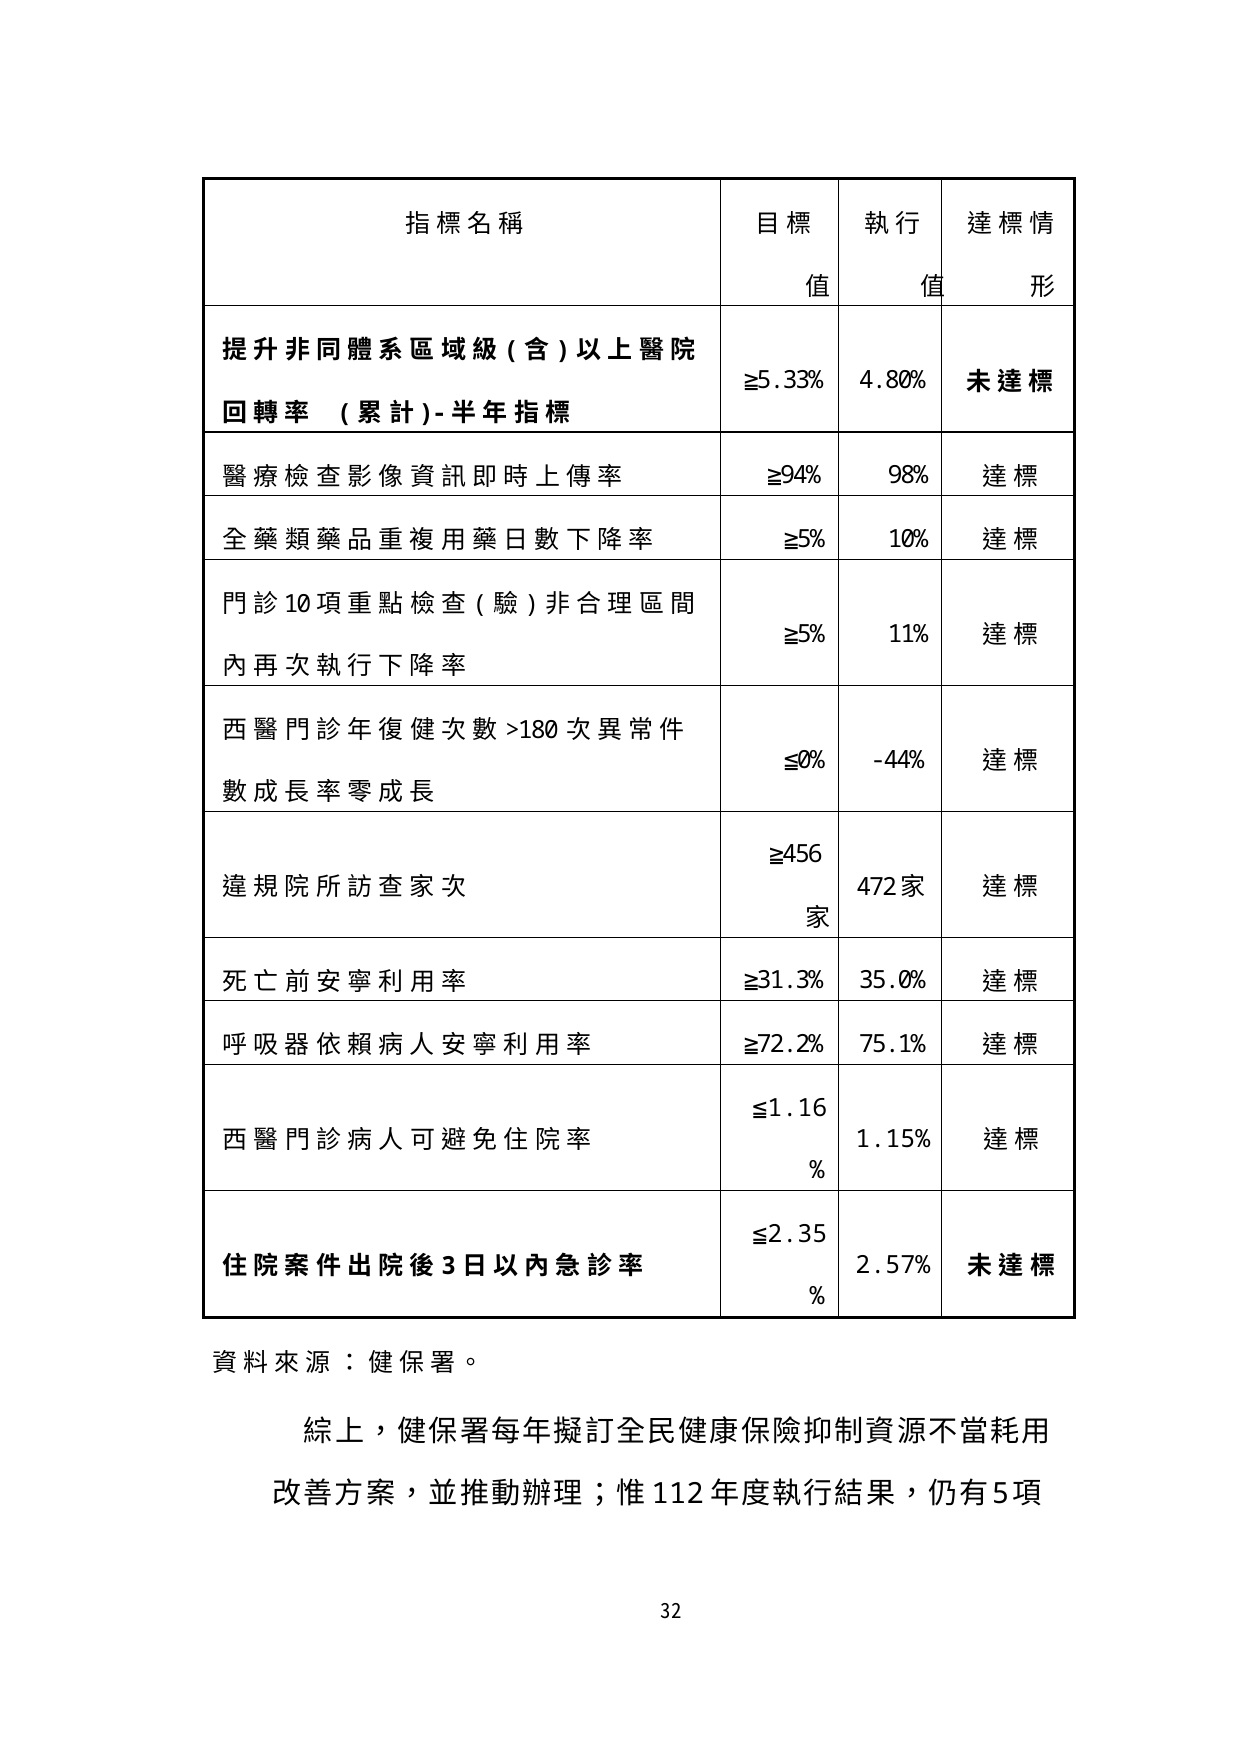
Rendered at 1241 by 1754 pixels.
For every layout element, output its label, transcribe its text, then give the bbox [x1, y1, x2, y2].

table_cell 全藥類藥品重複用藥日數下降率 [205, 496, 720, 558]
table_cell 未達標 [942, 1191, 1073, 1316]
table_cell 住院案件出院後3日以內急診率 [205, 1191, 720, 1316]
table_cell 達標 [942, 433, 1073, 495]
table_cell 醫療檢查影像資訊即時上傳率 [205, 433, 720, 495]
table_cell ≦1.16% [721, 1065, 838, 1190]
table_cell 1.15% [839, 1065, 941, 1190]
table_cell ≧94% [721, 433, 838, 495]
text 資料來源：健保署。 [177, 1319, 1065, 1381]
table_cell 達標 [942, 1001, 1073, 1064]
table_cell ≧72.2% [721, 1001, 838, 1064]
table_cell 35.0% [839, 938, 941, 1000]
table_cell 10% [839, 496, 941, 558]
table_cell 達標 [942, 1065, 1073, 1190]
table_cell -44% [839, 686, 941, 811]
table_cell 西醫門診病人可避免住院率 [205, 1065, 720, 1190]
table_cell 達標 [942, 686, 1073, 811]
table_header 達標情形 [942, 180, 1073, 305]
table_cell 西醫門診年復健次數>180次異常件數成長率零成長 [205, 686, 720, 811]
table_cell 死亡前安寧利用率 [205, 938, 720, 1000]
table_cell ≧5% [721, 496, 838, 558]
table_cell 達標 [942, 560, 1073, 684]
table_header 執行值 [839, 180, 941, 305]
table_cell 11% [839, 560, 941, 684]
table_cell 472家 [839, 812, 941, 937]
table_cell ≧31.3% [721, 938, 838, 1000]
table_header 指標名稱 [205, 180, 720, 305]
table_cell ≧5.33% [721, 306, 838, 431]
table_cell ≧456家 [721, 812, 838, 937]
table_cell 2.57% [839, 1191, 941, 1316]
table_cell 達標 [942, 496, 1073, 558]
table_cell ≦0% [721, 686, 838, 811]
table_cell 98% [839, 433, 941, 495]
table_cell 達標 [942, 938, 1073, 1000]
table_cell 達標 [942, 812, 1073, 937]
table_cell ≦2.35% [721, 1191, 838, 1316]
table_cell 違規院所訪查家次 [205, 812, 720, 937]
table_cell 75.1% [839, 1001, 941, 1064]
text 綜上，健保署每年擬訂全民健康保險抑制資源不當耗用改善方案，並推動辦理；惟112年度執行結果，仍有5項 [266, 1387, 1063, 1512]
table_cell 提升非同體系區域級(含)以上醫院回轉率 (累計)-半年指標 [205, 306, 720, 431]
table_cell 呼吸器依賴病人安寧利用率 [205, 1001, 720, 1064]
table_header 目標值 [721, 180, 838, 305]
table_cell ≧5% [721, 560, 838, 684]
table_cell 4.80% [839, 306, 941, 431]
table_cell 未達標 [942, 306, 1073, 431]
table_cell 門診10項重點檢查(驗)非合理區間內再次執行下降率 [205, 560, 720, 684]
